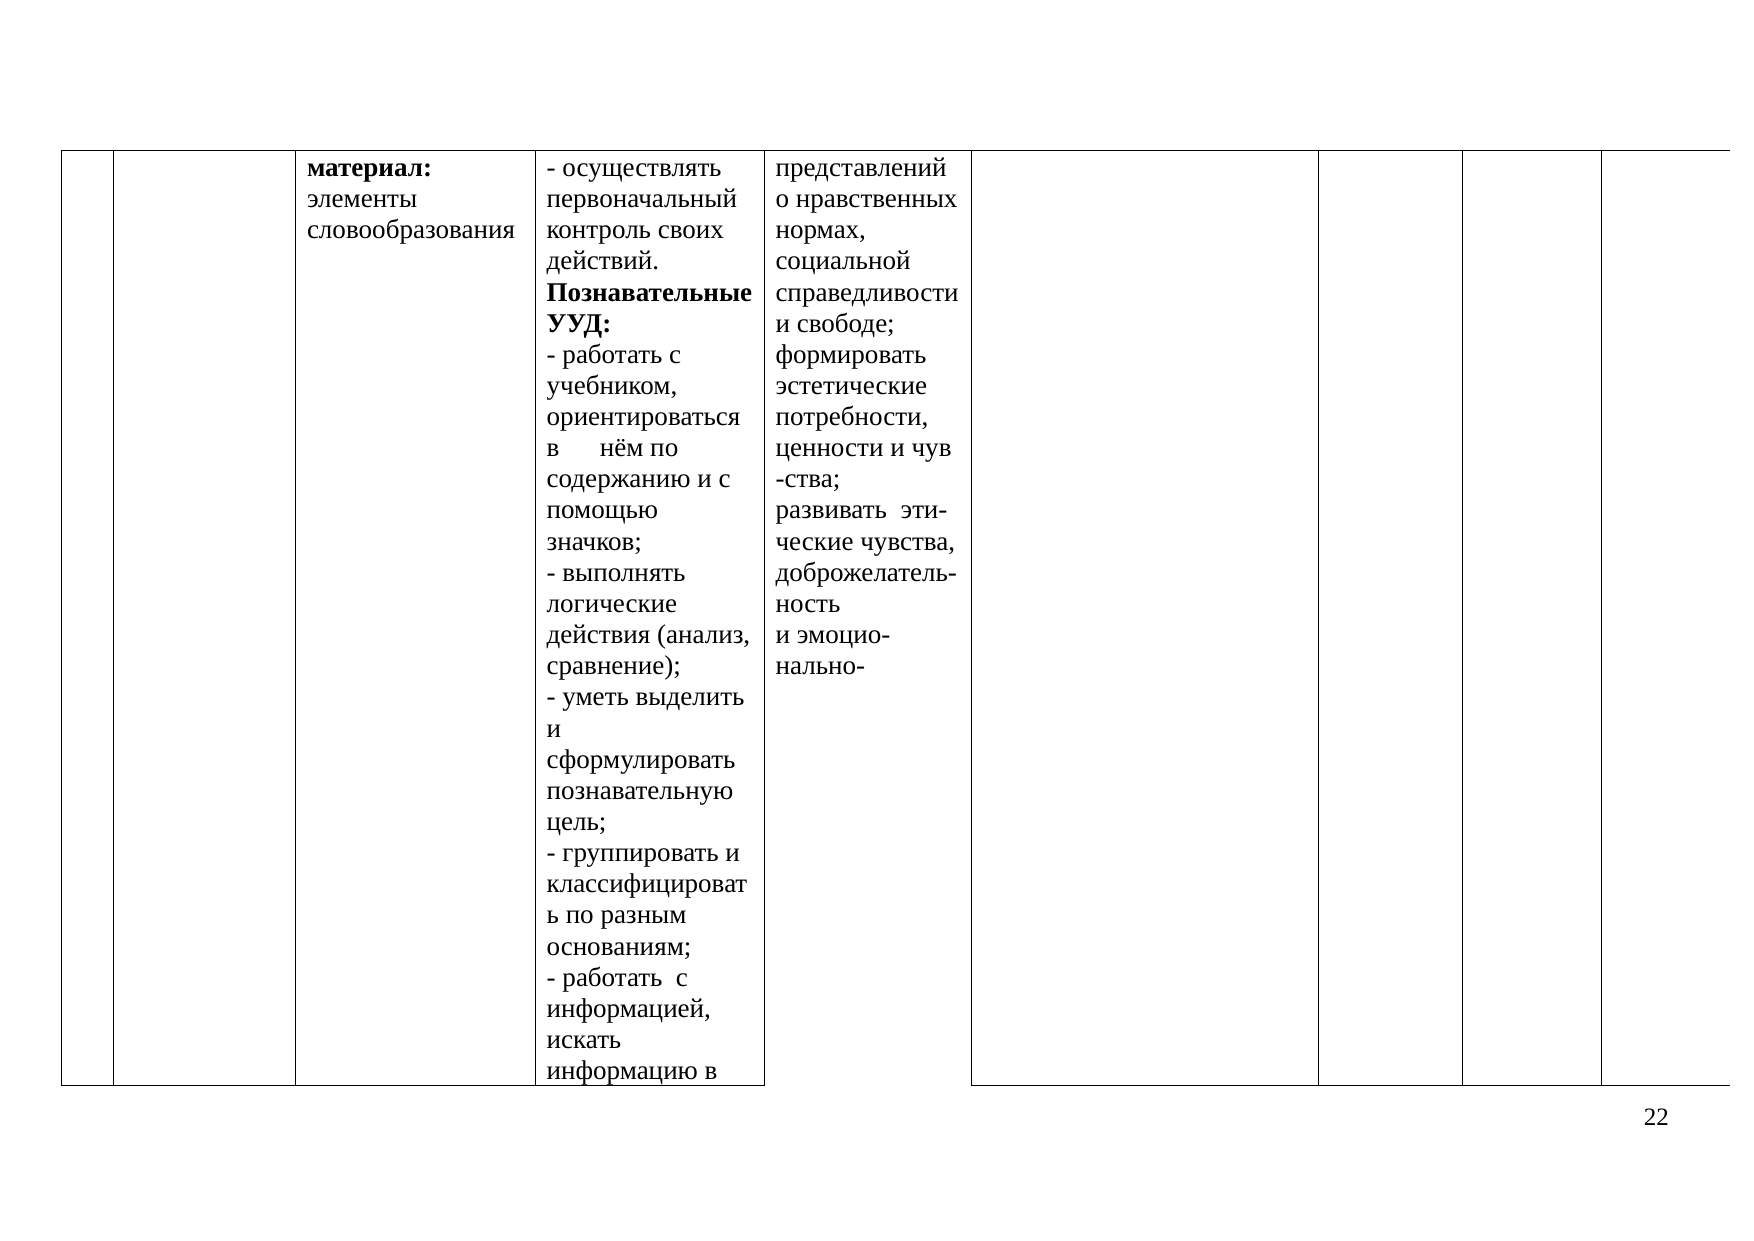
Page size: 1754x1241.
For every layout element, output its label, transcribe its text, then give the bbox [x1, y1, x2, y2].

table_cell [1463, 151, 1601, 1085]
table_cell [972, 151, 1318, 1085]
table_cell [114, 151, 295, 1085]
table_cell [1602, 151, 1730, 1085]
table_cell [1319, 151, 1462, 1085]
table_cell материал: элементы словообразования [296, 151, 535, 1085]
table_cell - осуществлять первоначальный контроль своих действий. Познавательные УУД: - работать с учебником, ориентироваться в нём по содержанию и с помощью значков; - выполнять логические действия (анализ, сравнение); - уметь выделить и сформулировать познавательную цель; - группировать и классифицировать по разным основаниям; - работать с информацией, искать информацию в [536, 151, 764, 1085]
table_cell [62, 151, 113, 1085]
table_cell представлений о нравственных нормах, социальной справедливости и свободе; формировать эстетические потребности, ценности и чув-ства; развивать эти-ческие чувства, доброжелатель-ность и эмоцио-нально- [765, 151, 971, 1085]
